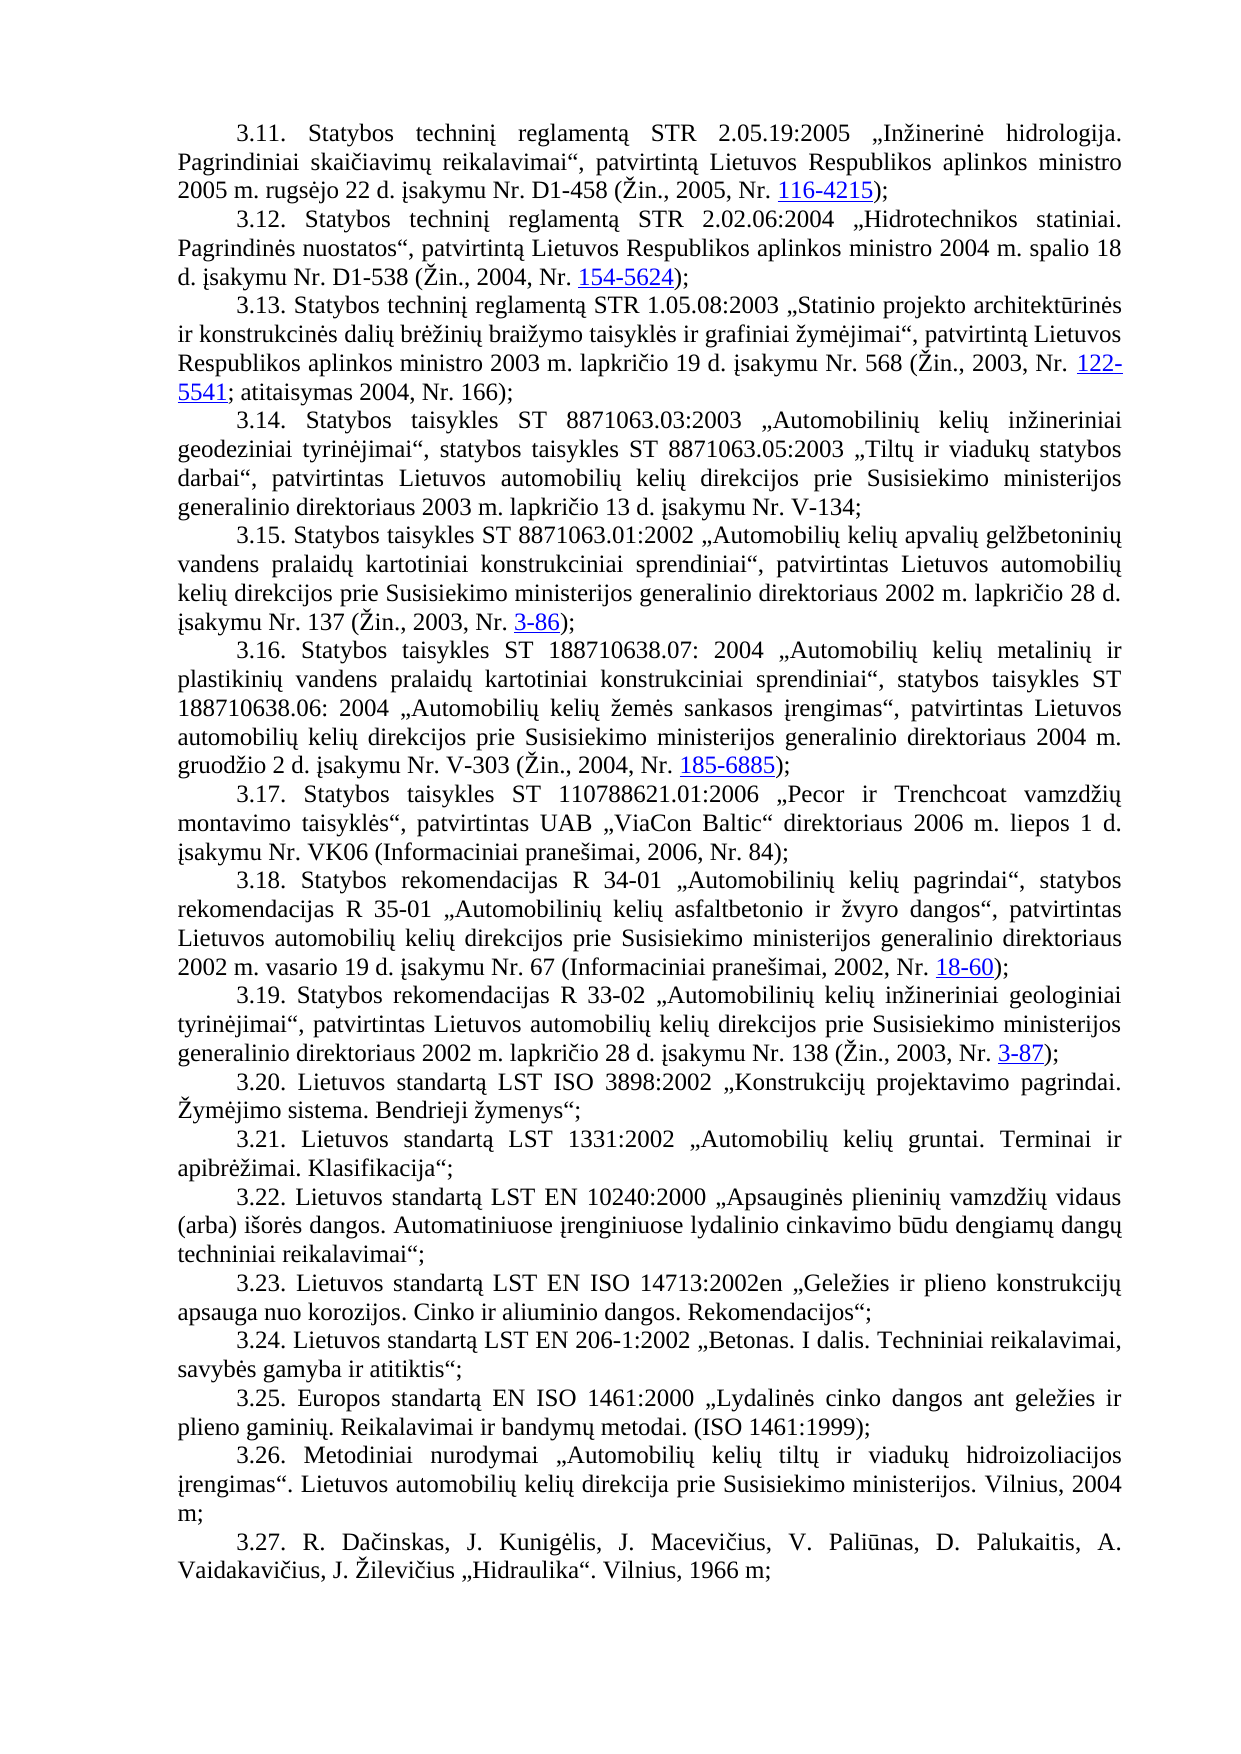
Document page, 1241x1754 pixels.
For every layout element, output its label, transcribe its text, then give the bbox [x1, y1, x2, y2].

text 3.17. Statybos taisykles ST 110788621.01:2006 „Pecor ir Trenchcoat vamzdžių montavimo taisyklės“, patvirtintas UAB „ViaCon Baltic“ direktoriaus 2006 m. liepos 1 d. įsakymu Nr. VK06 (Informaciniai pranešimai, 2006, Nr. 84); [177, 779, 1122, 866]
text 3.21. Lietuvos standartą LST 1331:2002 „Automobilių kelių gruntai. Terminai ir apibrėžimai. Klasifikacija“; [177, 1124, 1122, 1182]
text 3.22. Lietuvos standartą LST EN 10240:2000 „Apsauginės plieninių vamzdžių vidaus (arba) išorės dangos. Automatiniuose įrenginiuose lydalinio cinkavimo būdu dengiamų dangų techniniai reikalavimai“; [177, 1182, 1122, 1268]
text 3.19. Statybos rekomendacijas R 33-02 „Automobilinių kelių inžineriniai geologiniai tyrinėjimai“, patvirtintas Lietuvos automobilių kelių direkcijos prie Susisiekimo ministerijos generalinio direktoriaus 2002 m. lapkričio 28 d. įsakymu Nr. 138 (Žin., 2003, Nr. 3-87); [177, 981, 1122, 1067]
text 3.24. Lietuvos standartą LST EN 206-1:2002 „Betonas. I dalis. Techniniai reikalavimai, savybės gamyba ir atitiktis“; [177, 1326, 1122, 1383]
text 3.16. Statybos taisykles ST 188710638.07: 2004 „Automobilių kelių metalinių ir plastikinių vandens pralaidų kartotiniai konstrukciniai sprendiniai“, statybos taisykles ST 188710638.06: 2004 „Automobilių kelių žemės sankasos įrengimas“, patvirtintas Lietuvos automobilių kelių direkcijos prie Susisiekimo ministerijos generalinio direktoriaus 2004 m. gruodžio 2 d. įsakymu Nr. V-303 (Žin., 2004, Nr. 185-6885); [177, 636, 1122, 779]
text 3.14. Statybos taisykles ST 8871063.03:2003 „Automobilinių kelių inžineriniai geodeziniai tyrinėjimai“, statybos taisykles ST 8871063.05:2003 „Tiltų ir viadukų statybos darbai“, patvirtintas Lietuvos automobilių kelių direkcijos prie Susisiekimo ministerijos generalinio direktoriaus 2003 m. lapkričio 13 d. įsakymu Nr. V-134; [177, 406, 1122, 521]
text 3.23. Lietuvos standartą LST EN ISO 14713:2002en „Geležies ir plieno konstrukcijų apsauga nuo korozijos. Cinko ir aliuminio dangos. Rekomendacijos“; [177, 1268, 1122, 1326]
text 3.25. Europos standartą EN ISO 1461:2000 „Lydalinės cinko dangos ant geležies ir plieno gaminių. Reikalavimai ir bandymų metodai. (ISO 1461:1999); [177, 1383, 1122, 1441]
text 3.26. Metodiniai nurodymai „Automobilių kelių tiltų ir viadukų hidroizoliacijos įrengimas“. Lietuvos automobilių kelių direkcija prie Susisiekimo ministerijos. Vilnius, 2004 m; [177, 1441, 1122, 1527]
text 3.13. Statybos techninį reglamentą STR 1.05.08:2003 „Statinio projekto architektūrinės ir konstrukcinės dalių brėžinių braižymo taisyklės ir grafiniai žymėjimai“, patvirtintą Lietuvos Respublikos aplinkos ministro 2003 m. lapkričio 19 d. įsakymu Nr. 568 (Žin., 2003, Nr. 122-5541; atitaisymas 2004, Nr. 166); [177, 291, 1122, 406]
text 3.11. Statybos techninį reglamentą STR 2.05.19:2005 „Inžinerinė hidrologija. Pagrindiniai skaičiavimų reikalavimai“, patvirtintą Lietuvos Respublikos aplinkos ministro 2005 m. rugsėjo 22 d. įsakymu Nr. D1-458 (Žin., 2005, Nr. 116-4215); [177, 118, 1122, 204]
text 3.18. Statybos rekomendacijas R 34-01 „Automobilinių kelių pagrindai“, statybos rekomendacijas R 35-01 „Automobilinių kelių asfaltbetonio ir žvyro dangos“, patvirtintas Lietuvos automobilių kelių direkcijos prie Susisiekimo ministerijos generalinio direktoriaus 2002 m. vasario 19 d. įsakymu Nr. 67 (Informaciniai pranešimai, 2002, Nr. 18-60); [177, 866, 1122, 981]
text 3.12. Statybos techninį reglamentą STR 2.02.06:2004 „Hidrotechnikos statiniai. Pagrindinės nuostatos“, patvirtintą Lietuvos Respublikos aplinkos ministro 2004 m. spalio 18 d. įsakymu Nr. D1-538 (Žin., 2004, Nr. 154-5624); [177, 204, 1122, 291]
text 3.20. Lietuvos standartą LST ISO 3898:2002 „Konstrukcijų projektavimo pagrindai. Žymėjimo sistema. Bendrieji žymenys“; [177, 1067, 1122, 1124]
text 3.27. R. Dačinskas, J. Kunigėlis, J. Macevičius, V. Paliūnas, D. Palukaitis, A. Vaidakavičius, J. Žilevičius „Hidraulika“. Vilnius, 1966 m; [177, 1527, 1122, 1584]
text 3.15. Statybos taisykles ST 8871063.01:2002 „Automobilių kelių apvalių gelžbetoninių vandens pralaidų kartotiniai konstrukciniai sprendiniai“, patvirtintas Lietuvos automobilių kelių direkcijos prie Susisiekimo ministerijos generalinio direktoriaus 2002 m. lapkričio 28 d. įsakymu Nr. 137 (Žin., 2003, Nr. 3-86); [177, 521, 1122, 636]
